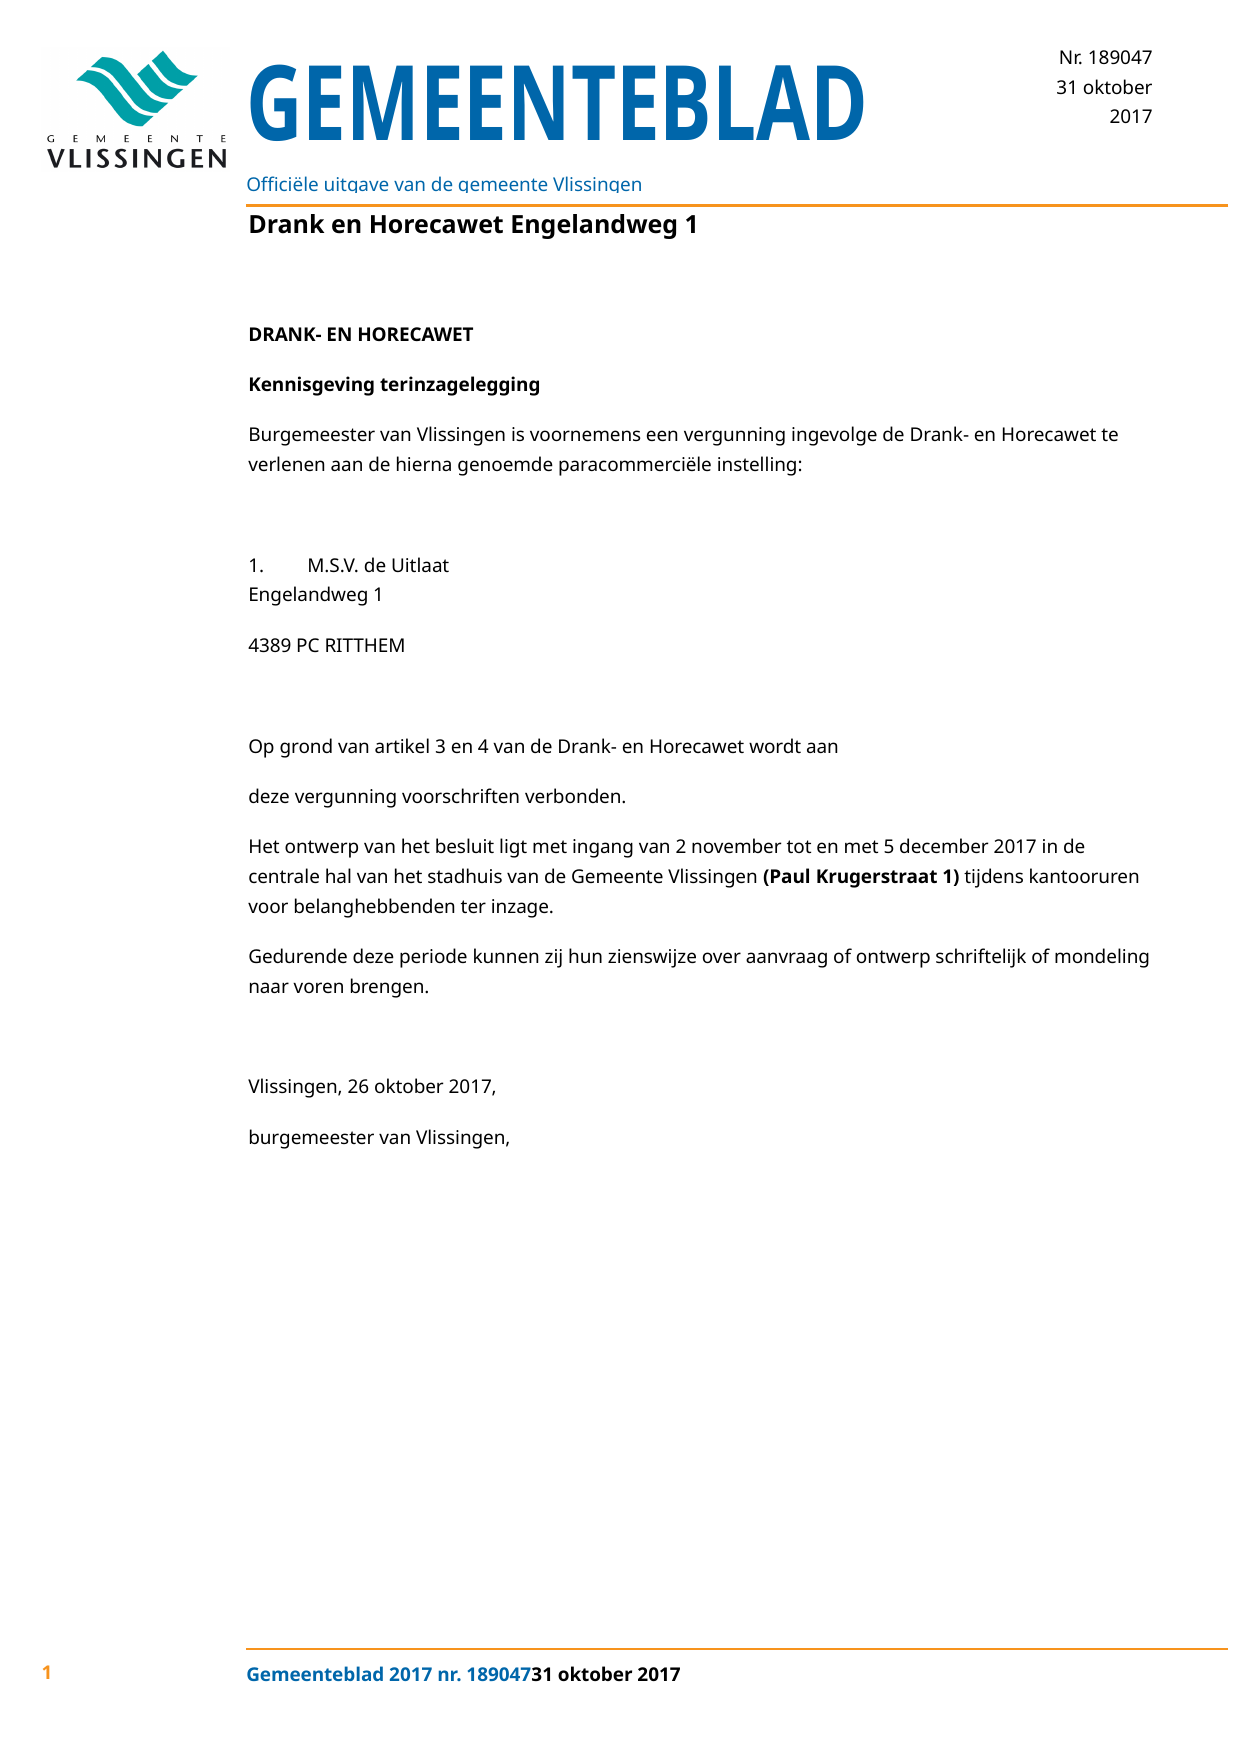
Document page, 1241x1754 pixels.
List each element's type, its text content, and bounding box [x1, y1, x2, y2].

text DRANK- EN HORECAWET [248, 321, 1152, 346]
text Op grond van artikel 3 en 4 van de Drank- en Horecawet wordt aan [248, 733, 1152, 758]
text 4389 PC RITTHEM [248, 632, 1152, 658]
text Het ontwerp van het besluit ligt met ingang van 2 november tot en met 5 december 2017 in de centrale hal van het stadhuis van de Gemeente Vlissingen (Paul Krugerstraat 1) tijdens kantooruren voor belanghebbenden ter inzage. [248, 834, 1152, 918]
list M.S.V. de Uitlaat [248, 552, 1152, 578]
text Burgemeester van Vlissingen is voornemens een vergunning ingevolge de Drank- en Horecawet te verlenen aan de hierna genoemde paracommerciële instelling: [248, 422, 1152, 477]
text Drank en Horecawet Engelandweg 1 [248, 207, 1152, 241]
picture [41, 47, 231, 172]
text burgemeester van Vlissingen, [248, 1124, 1152, 1150]
text Kennisgeving terinzagelegging [248, 371, 1152, 397]
text Engelandweg 1 [248, 582, 1152, 607]
text deze vergunning voorschriften verbonden. [248, 783, 1152, 809]
text Gedurende deze periode kunnen zij hun zienswijze over aanvraag of ontwerp schriftelijk of mondeling naar voren brengen. [248, 943, 1152, 998]
text Vlissingen, 26 oktober 2017, [248, 1074, 1152, 1099]
